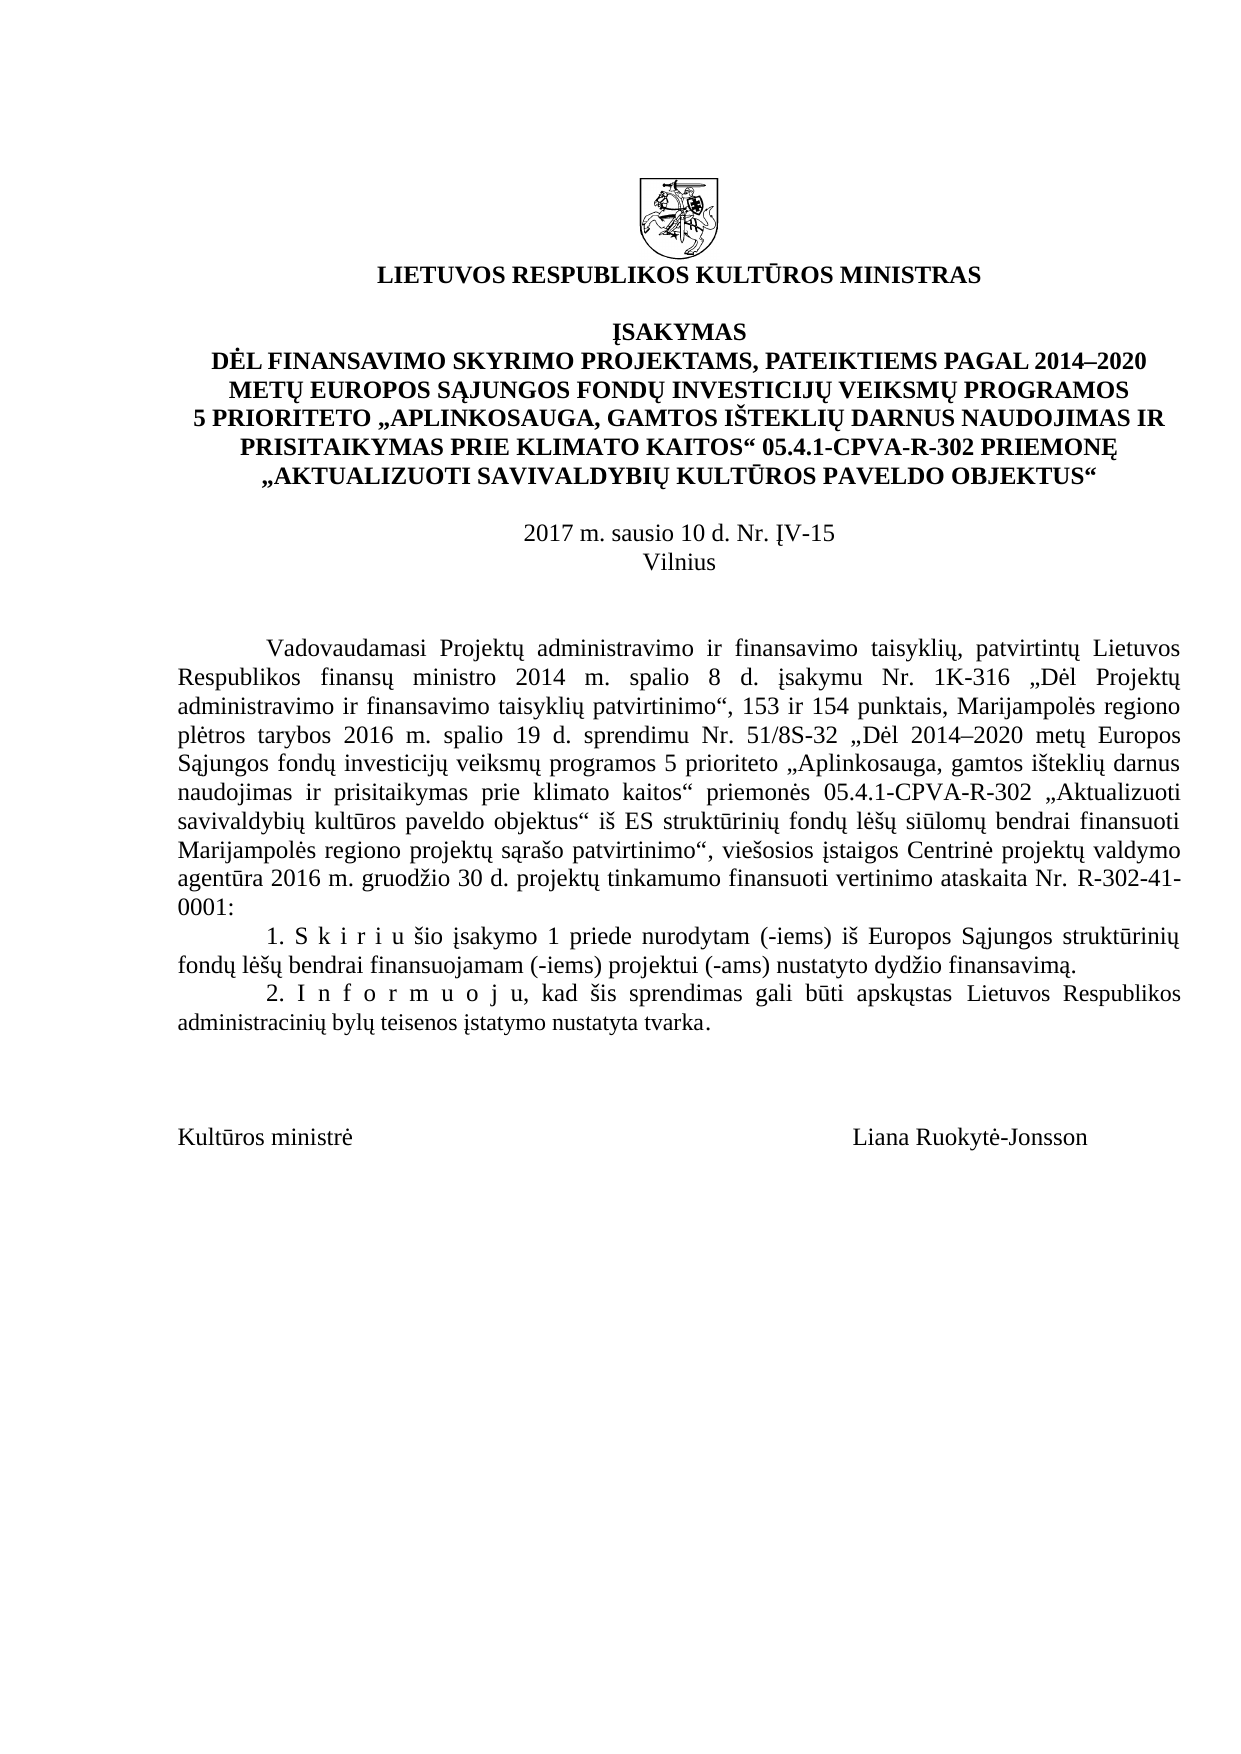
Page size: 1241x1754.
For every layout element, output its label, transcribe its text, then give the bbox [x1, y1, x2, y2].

text 5 PRIORITETO „APLINKOSAUGA, GAMTOS IŠTEKLIŲ DARNUS NAUDOJIMAS IR PRISITAIKYMAS PRIE KLIMATO KAITOS“ 05.4.1-CPVA-R-302 PRIEMONĘ [177, 403, 1181, 461]
text Kultūros ministrė Liana Ruokytė-Jonsson [177, 1122, 1181, 1151]
text 2. I n f o r m u o j u, kad šis sprendimas gali būti apskųstas Lietuvos Respublikos administracinių bylų teisenos įstatymo nustatyta tvarka. [177, 978, 1181, 1036]
text ĮSAKYMAS [177, 317, 1181, 346]
text DĖL FINANSAVIMO SKYRIMO PROJEKTAMS, PATEIKTIEMS PAGAL 2014–2020 METŲ EUROPOS SĄJUNGOS FONDŲ INVESTICIJŲ VEIKSMŲ PROGRAMOS [177, 346, 1181, 403]
text „AKTUALIZUOTI SAVIVALDYBIŲ KULTŪROS PAVELDO OBJEKTUS“ [177, 461, 1181, 490]
text Vilnius [177, 547, 1181, 576]
text Vadovaudamasi Projektų administravimo ir finansavimo taisyklių, patvirtintų Lietuvos Respublikos finansų ministro 2014 m. spalio 8 d. įsakymu Nr. 1K-316 „Dėl Projektų administravimo ir finansavimo taisyklių patvirtinimo“, 153 ir 154 punktais, Marijampolės regiono plėtros tarybos 2016 m. spalio 19 d. sprendimu Nr. 51/8S-32 „Dėl 2014–2020 metų Europos Sąjungos fondų investicijų veiksmų programos 5 prioriteto „Aplinkosauga, gamtos išteklių darnus naudojimas ir prisitaikymas prie klimato kaitos“ priemonės 05.4.1-CPVA-R-302 „Aktualizuoti savivaldybių kultūros paveldo objektus“ iš ES struktūrinių fondų lėšų siūlomų bendrai finansuoti Marijampolės regiono projektų sąrašo patvirtinimo“, viešosios įstaigos Centrinė projektų valdymo agentūra 2016 m. gruodžio 30 d. projektų tinkamumo finansuoti vertinimo ataskaita Nr. R-302-41-0001: [177, 633, 1181, 921]
text 2017 m. sausio 10 d. Nr. ĮV-15 [177, 518, 1181, 547]
text 1. S k i r i u šio įsakymo 1 priede nurodytam (-iems) iš Europos Sąjungos struktūrinių fondų lėšų bendrai finansuojamam (-iems) projektui (-ams) nustatyto dydžio finansavimą. [177, 921, 1181, 978]
text LIETUVOS RESPUBLIKOS KULTŪROS MINISTRAS [177, 260, 1181, 288]
